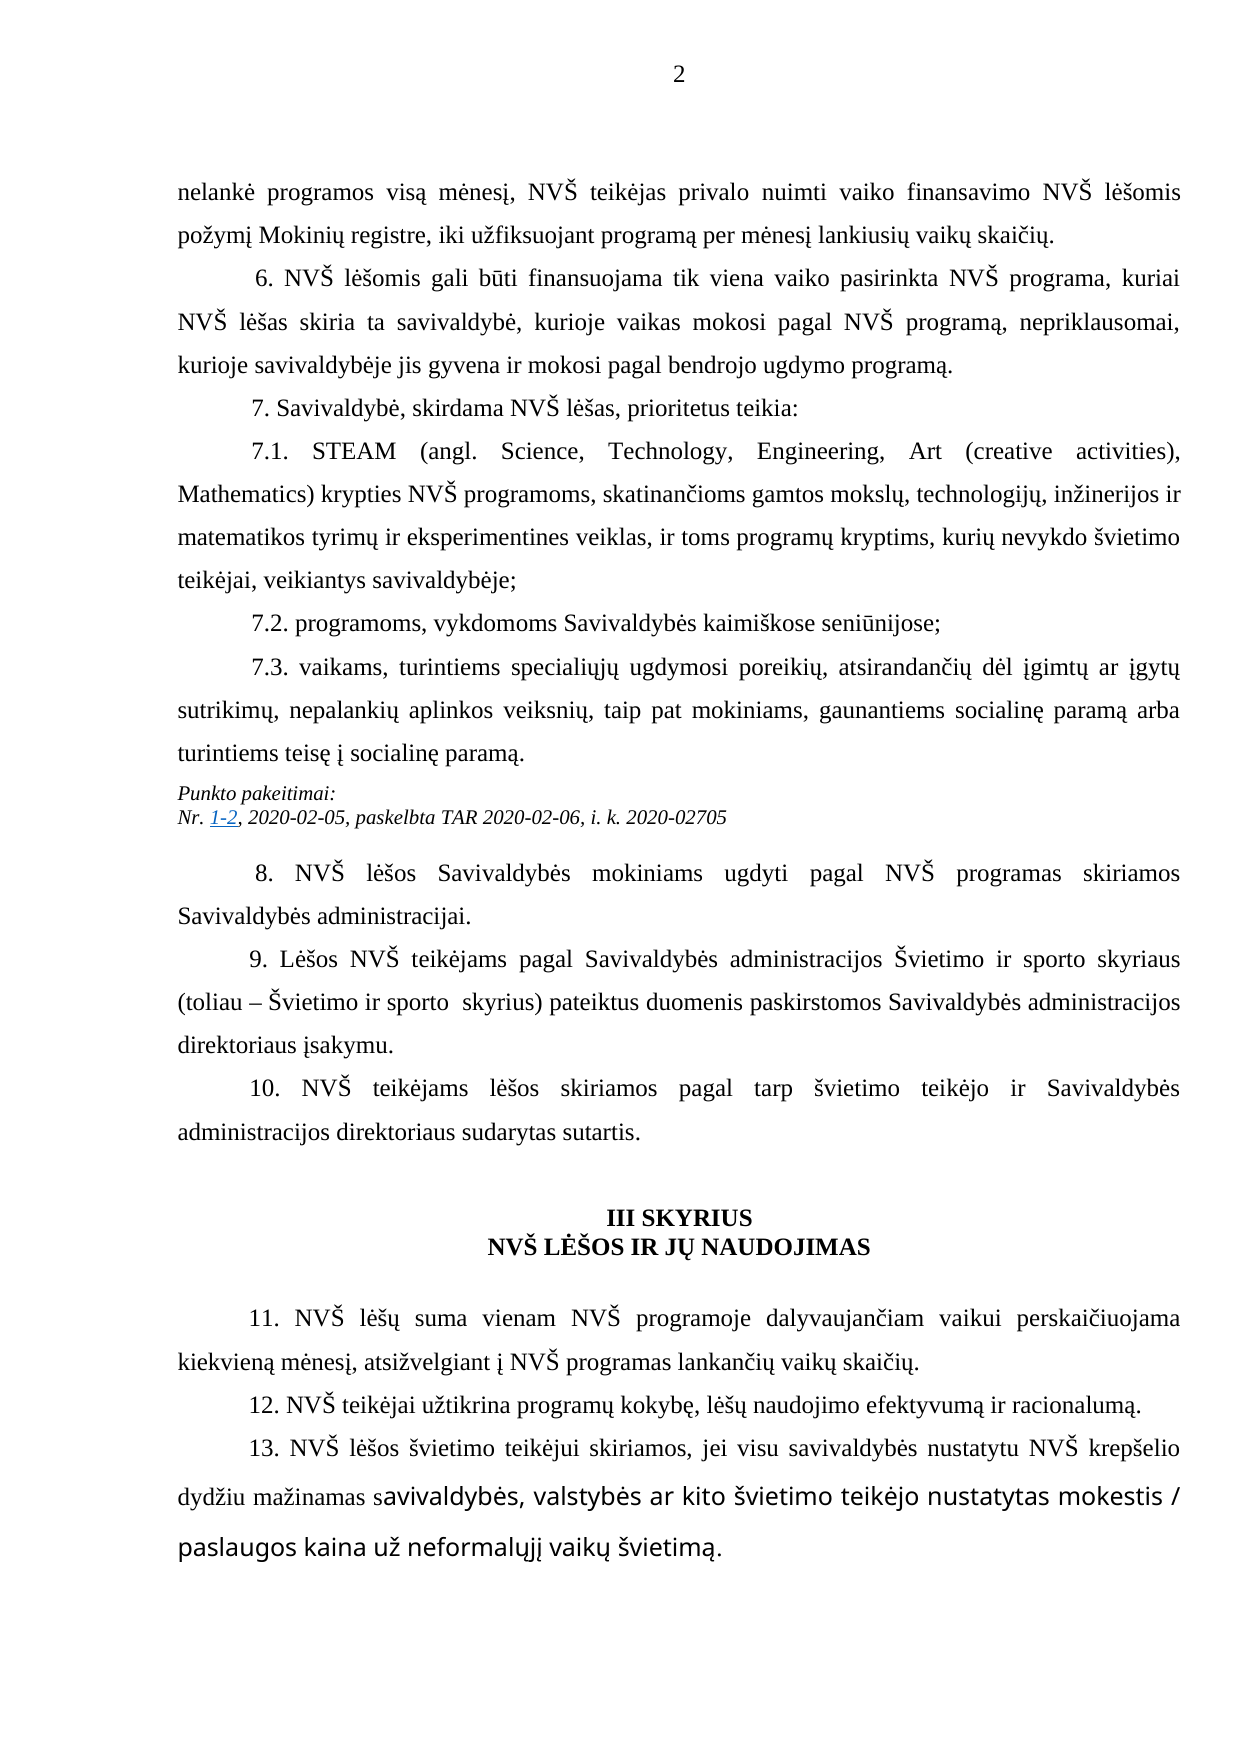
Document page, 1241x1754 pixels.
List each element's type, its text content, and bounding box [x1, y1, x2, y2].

text Nr. 1-2, 2020-02-05, paskelbta TAR 2020-02-06, i. k. 2020-02705 [177, 805, 1181, 829]
text 7.3. vaikams, turintiems specialiųjų ugdymosi poreikių, atsirandančių dėl įgimtų ar įgytų sutrikimų, nepalankių aplinkos veiksnių, taip pat mokiniams, gaunantiems socialinę paramą arba turintiems teisę į socialinę paramą. [177, 652, 1181, 767]
text Punkto pakeitimai: [177, 781, 1181, 805]
text 13. NVŠ lėšos švietimo teikėjui skiriamos, jei visu savivaldybės nustatytu NVŠ krepšelio dydžiu mažinamas savivaldybės, valstybės ar kito švietimo teikėjo nustatytas mokestis / paslaugos kaina už neformalųjį vaikų švietimą. [177, 1433, 1181, 1564]
text 7. Savivaldybė, skirdama NVŠ lėšas, prioritetus teikia: [177, 393, 1181, 422]
text 11. NVŠ lėšų suma vienam NVŠ programoje dalyvaujančiam vaikui perskaičiuojama kiekvieną mėnesį, atsižvelgiant į NVŠ programas lankančių vaikų skaičių. [177, 1303, 1181, 1375]
text III SKYRIUS [177, 1203, 1181, 1232]
text nelankė programos visą mėnesį, NVŠ teikėjas privalo nuimti vaiko finansavimo NVŠ lėšomis požymį Mokinių registre, iki užfiksuojant programą per mėnesį lankiusių vaikų skaičių. [177, 177, 1181, 249]
text 12. NVŠ teikėjai užtikrina programų kokybę, lėšų naudojimo efektyvumą ir racionalumą. [177, 1390, 1181, 1418]
text NVŠ LĖŠOS IR JŲ NAUDOJIMAS [177, 1232, 1181, 1260]
text 8. NVŠ lėšos Savivaldybės mokiniams ugdyti pagal NVŠ programas skiriamos Savivaldybės administracijai. [177, 858, 1181, 930]
text 7.1. STEAM (angl. Science, Technology, Engineering, Art (creative activities), Mathematics) krypties NVŠ programoms, skatinančioms gamtos mokslų, technologijų, inžinerijos ir matematikos tyrimų ir eksperimentines veiklas, ir toms programų kryptims, kurių nevykdo švietimo teikėjai, veikiantys savivaldybėje; [177, 436, 1181, 594]
text 7.2. programoms, vykdomoms Savivaldybės kaimiškose seniūnijose; [177, 608, 1181, 637]
text 6. NVŠ lėšomis gali būti finansuojama tik viena vaiko pasirinkta NVŠ programa, kuriai NVŠ lėšas skiria ta savivaldybė, kurioje vaikas mokosi pagal NVŠ programą, nepriklausomai, kurioje savivaldybėje jis gyvena ir mokosi pagal bendrojo ugdymo programą. [177, 263, 1181, 378]
text 9. Lėšos NVŠ teikėjams pagal Savivaldybės administracijos Švietimo ir sporto skyriaus (toliau – Švietimo ir sporto skyrius) pateiktus duomenis paskirstomos Savivaldybės administracijos direktoriaus įsakymu. [177, 944, 1181, 1059]
text 10. NVŠ teikėjams lėšos skiriamos pagal tarp švietimo teikėjo ir Savivaldybės administracijos direktoriaus sudarytas sutartis. [177, 1073, 1181, 1145]
